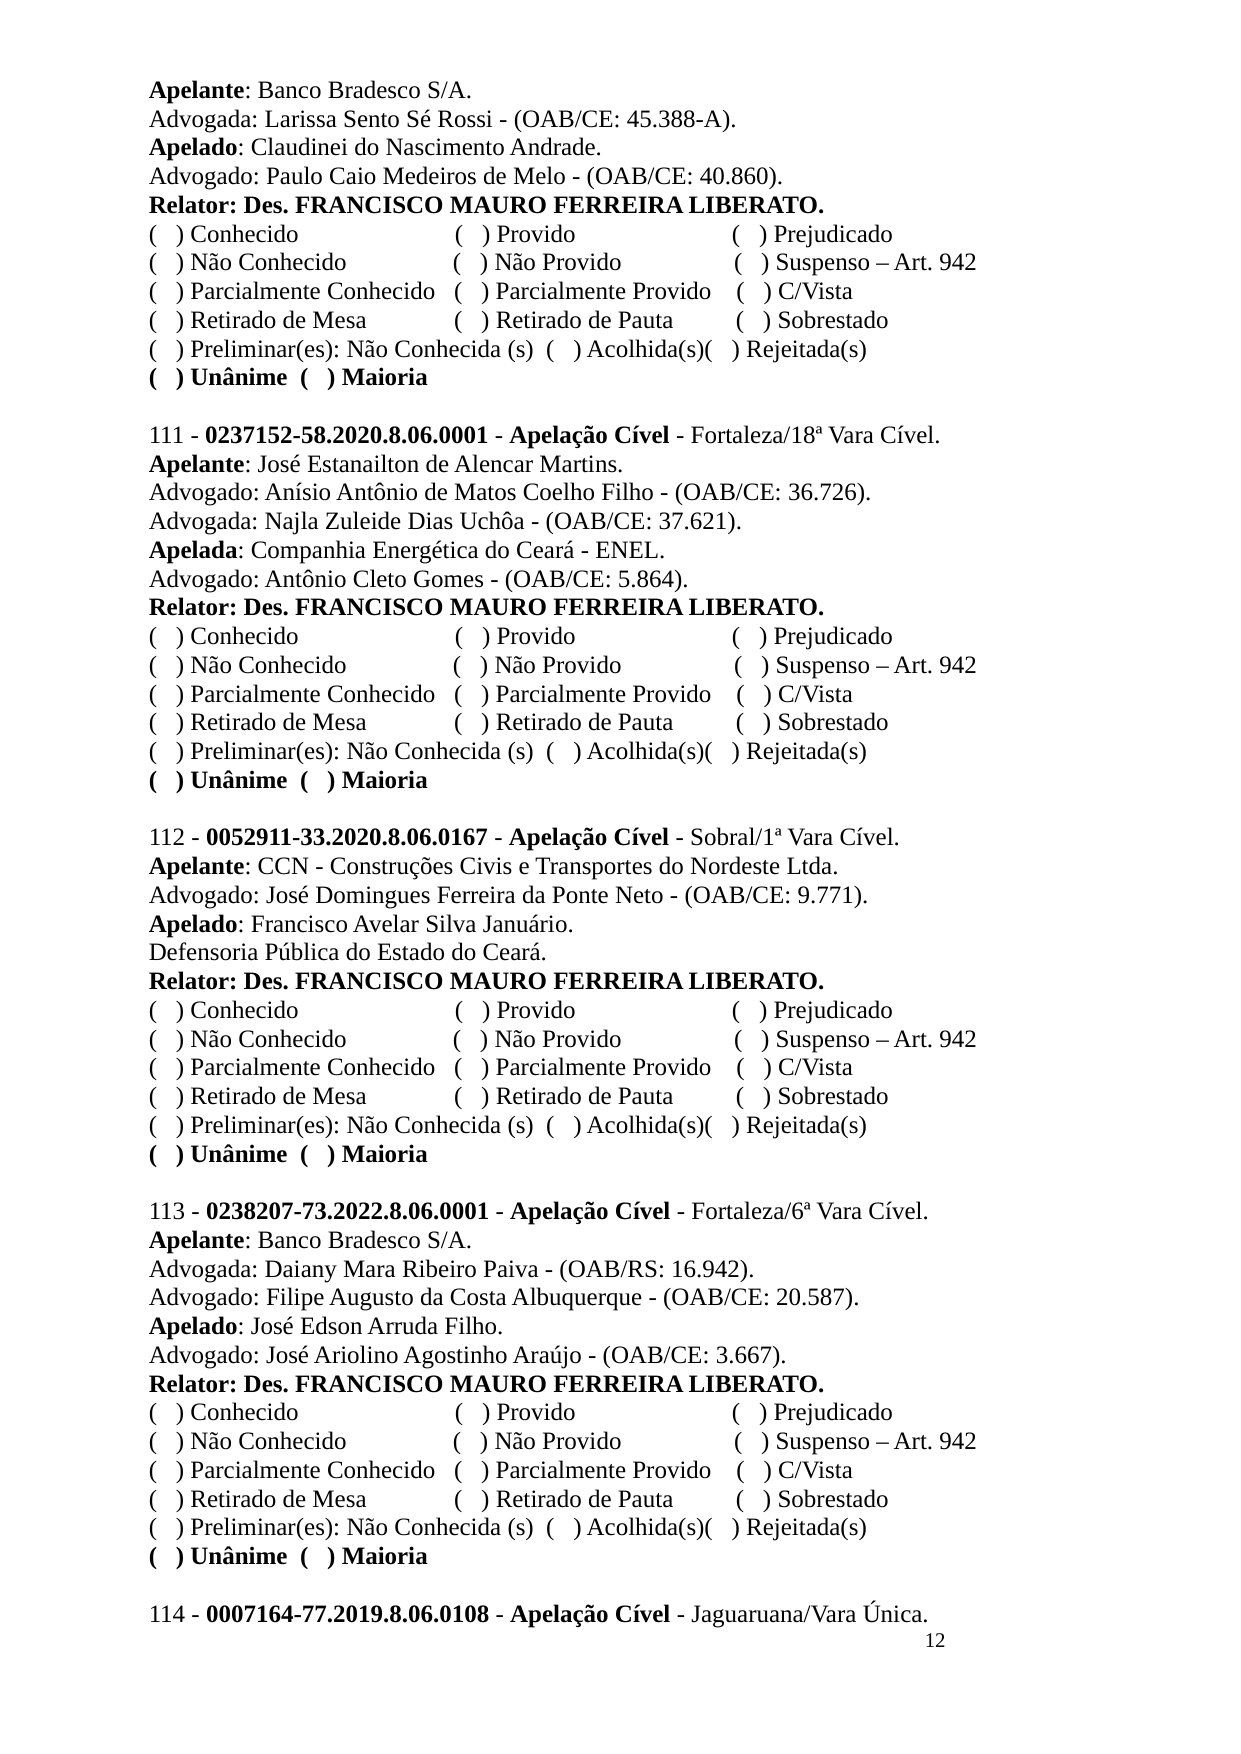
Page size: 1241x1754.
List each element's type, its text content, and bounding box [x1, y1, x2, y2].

text Advogado: Anísio Antônio de Matos Coelho Filho - (OAB/CE: 36.726). [148, 477, 1141, 506]
text Apelante: Banco Bradesco S/A. [148, 1225, 1141, 1254]
text ( ) Preliminar(es): Não Conhecida (s) ( ) Acolhida(s)( ) Rejeitada(s) [148, 1512, 1158, 1541]
text Apelante: CCN - Construções Civis e Transportes do Nordeste Ltda. [148, 851, 1141, 880]
text ( ) Parcialmente Conhecido ( ) Parcialmente Provido ( ) C/Vista [148, 1052, 1158, 1081]
text Defensoria Pública do Estado do Ceará. [148, 937, 1141, 966]
text Advogado: Filipe Augusto da Costa Albuquerque - (OAB/CE: 20.587). [148, 1282, 1141, 1311]
text ( ) Parcialmente Conhecido ( ) Parcialmente Provido ( ) C/Vista [148, 1455, 1158, 1484]
text 112 - 0052911-33.2020.8.06.0167 - Apelação Cível - Sobral/1ª Vara Cível. [148, 822, 1141, 851]
text ( ) Unânime ( ) Maioria [148, 765, 1158, 794]
text ( ) Retirado de Mesa ( ) Retirado de Pauta ( ) Sobrestado [148, 1484, 1158, 1512]
text Relator: Des. FRANCISCO MAURO FERREIRA LIBERATO. [148, 190, 1141, 219]
text ( ) Não Conhecido ( ) Não Provido ( ) Suspenso – Art. 942 [148, 1426, 1158, 1455]
text ( ) Parcialmente Conhecido ( ) Parcialmente Provido ( ) C/Vista [148, 679, 1158, 707]
text ( ) Não Conhecido ( ) Não Provido ( ) Suspenso – Art. 942 [148, 1024, 1158, 1052]
text Advogada: Larissa Sento Sé Rossi - (OAB/CE: 45.388-A). [148, 104, 1141, 132]
text ( ) Retirado de Mesa ( ) Retirado de Pauta ( ) Sobrestado [148, 1081, 1158, 1110]
text Advogado: Antônio Cleto Gomes - (OAB/CE: 5.864). [148, 564, 1141, 592]
text Apelado: Francisco Avelar Silva Januário. [148, 909, 1141, 937]
text ( ) Não Conhecido ( ) Não Provido ( ) Suspenso – Art. 942 [148, 650, 1158, 679]
text ( ) Conhecido ( ) Provido ( ) Prejudicado [148, 1397, 1141, 1426]
text Apelante: Banco Bradesco S/A. [148, 75, 1141, 104]
text ( ) Conhecido ( ) Provido ( ) Prejudicado [148, 219, 1141, 247]
text ( ) Preliminar(es): Não Conhecida (s) ( ) Acolhida(s)( ) Rejeitada(s) [148, 736, 1158, 765]
text Advogado: José Domingues Ferreira da Ponte Neto - (OAB/CE: 9.771). [148, 880, 1141, 909]
text Apelado: José Edson Arruda Filho. [148, 1311, 1141, 1340]
text ( ) Preliminar(es): Não Conhecida (s) ( ) Acolhida(s)( ) Rejeitada(s) [148, 1110, 1158, 1139]
text 111 - 0237152-58.2020.8.06.0001 - Apelação Cível - Fortaleza/18ª Vara Cível. [148, 420, 1141, 449]
text Apelado: Claudinei do Nascimento Andrade. [148, 132, 1141, 161]
text Advogada: Najla Zuleide Dias Uchôa - (OAB/CE: 37.621). [148, 506, 1141, 535]
text 114 - 0007164-77.2019.8.06.0108 - Apelação Cível - Jaguaruana/Vara Única. [148, 1599, 1141, 1627]
text Apelada: Companhia Energética do Ceará - ENEL. [148, 535, 1141, 564]
text Apelante: José Estanailton de Alencar Martins. [148, 449, 1141, 477]
text 113 - 0238207-73.2022.8.06.0001 - Apelação Cível - Fortaleza/6ª Vara Cível. [148, 1196, 1141, 1225]
text Advogado: Paulo Caio Medeiros de Melo - (OAB/CE: 40.860). [148, 161, 1141, 190]
text ( ) Retirado de Mesa ( ) Retirado de Pauta ( ) Sobrestado [148, 305, 1158, 334]
text Relator: Des. FRANCISCO MAURO FERREIRA LIBERATO. [148, 1369, 1141, 1397]
text Relator: Des. FRANCISCO MAURO FERREIRA LIBERATO. [148, 592, 1141, 621]
text ( ) Unânime ( ) Maioria [148, 362, 1158, 391]
text ( ) Conhecido ( ) Provido ( ) Prejudicado [148, 995, 1141, 1024]
text ( ) Parcialmente Conhecido ( ) Parcialmente Provido ( ) C/Vista [148, 276, 1158, 305]
text ( ) Conhecido ( ) Provido ( ) Prejudicado [148, 621, 1141, 650]
text ( ) Preliminar(es): Não Conhecida (s) ( ) Acolhida(s)( ) Rejeitada(s) [148, 334, 1158, 362]
text ( ) Unânime ( ) Maioria [148, 1139, 1158, 1167]
text Advogado: José Ariolino Agostinho Araújo - (OAB/CE: 3.667). [148, 1340, 1141, 1369]
text ( ) Unânime ( ) Maioria [148, 1541, 1158, 1570]
text ( ) Retirado de Mesa ( ) Retirado de Pauta ( ) Sobrestado [148, 707, 1158, 736]
text Relator: Des. FRANCISCO MAURO FERREIRA LIBERATO. [148, 966, 1141, 995]
text Advogada: Daiany Mara Ribeiro Paiva - (OAB/RS: 16.942). [148, 1254, 1141, 1282]
text ( ) Não Conhecido ( ) Não Provido ( ) Suspenso – Art. 942 [148, 247, 1158, 276]
